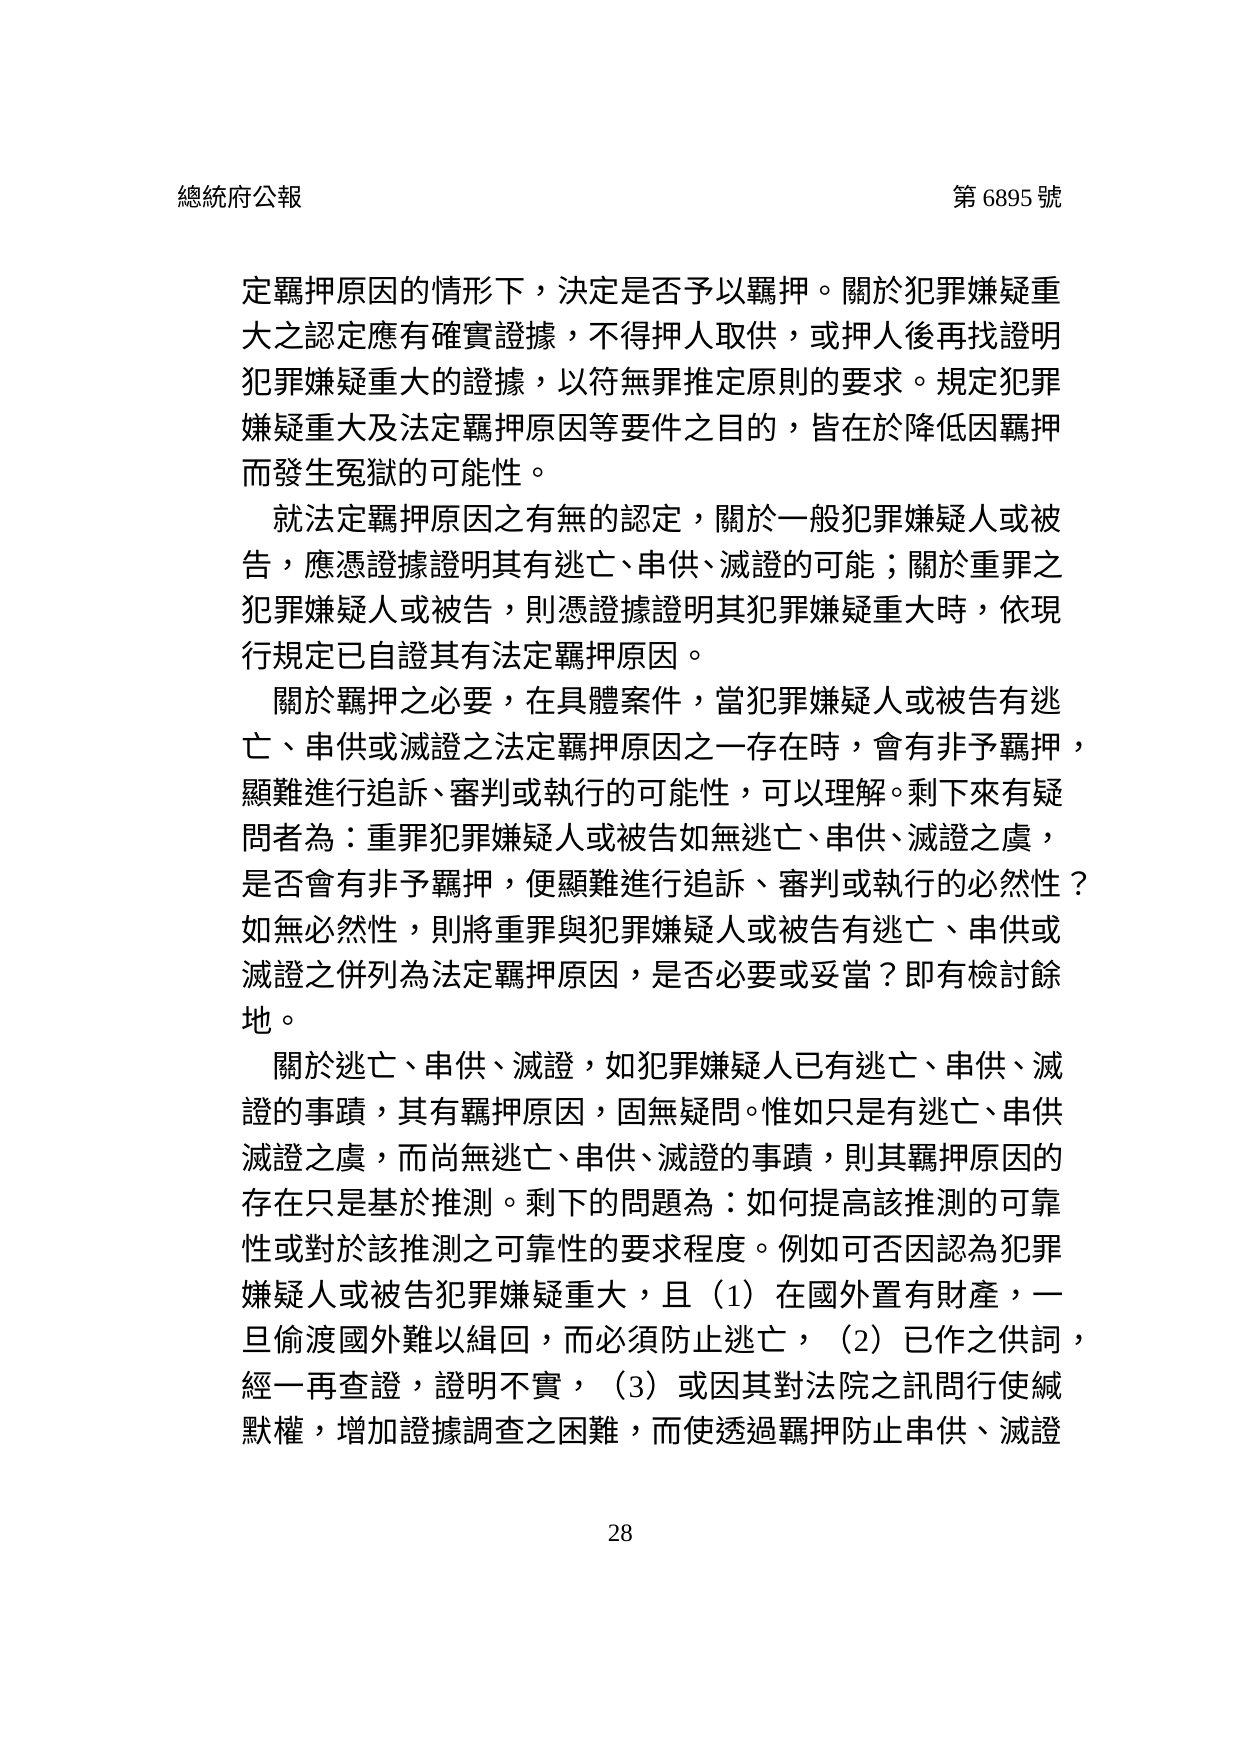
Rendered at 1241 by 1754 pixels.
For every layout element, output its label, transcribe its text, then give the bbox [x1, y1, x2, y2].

text 就法定羈押原因之有無的認定，關於一般犯罪嫌疑人或被告，應憑證據證明其有逃亡、串供、滅證的可能；關於重罪之犯罪嫌疑人或被告，則憑證據證明其犯罪嫌疑重大時，依現行規定已自證其有法定羈押原因。 [241, 494, 1063, 676]
text 關於羈押之必要，在具體案件，當犯罪嫌疑人或被告有逃亡、串供或滅證之法定羈押原因之一存在時，會有非予羈押，顯難進行追訴、審判或執行的可能性，可以理解。剩下來有疑問者為：重罪犯罪嫌疑人或被告如無逃亡、串供、滅證之虞，是否會有非予羈押，便顯難進行追訴、審判或執行的必然性？如無必然性，則將重罪與犯罪嫌疑人或被告有逃亡、串供或滅證之併列為法定羈押原因，是否必要或妥當？即有檢討餘地。 [241, 676, 1063, 1041]
text 關於逃亡、串供、滅證，如犯罪嫌疑人已有逃亡、串供、滅證的事蹟，其有羈押原因，固無疑問。惟如只是有逃亡、串供、滅證之虞，而尚無逃亡、串供、滅證的事蹟，則其羈押原因的存在只是基於推測。剩下的問題為：如何提高該推測的可靠性或對於該推測之可靠性的要求程度。例如可否因認為犯罪嫌疑人或被告犯罪嫌疑重大，且（1）在國外置有財產，一旦偷渡國外難以緝回，而必須防止逃亡，（2）已作之供詞，經一再查證，證明不實，（3）或因其對法院之訊問行使緘默權，增加證據調查之困難，而使透過羈押防止串供、滅證愈為需要？依社會經驗，對重罪是否可擬制或推定重罪犯罪嫌疑人必有逃亡、串供、滅證之虞，從而關於重罪，就犯罪嫌疑重大之嫌疑人或被告擬制或推定其有羈押之必要，並以此為基礎將重罪規定為獨立的羈押事由？ [241, 1041, 1063, 1452]
text 定羈押原因的情形下，決定是否予以羈押。關於犯罪嫌疑重大之認定應有確實證據，不得押人取供，或押人後再找證明犯罪嫌疑重大的證據，以符無罪推定原則的要求。規定犯罪嫌疑重大及法定羈押原因等要件之目的，皆在於降低因羈押而發生冤獄的可能性。 [241, 266, 1063, 494]
